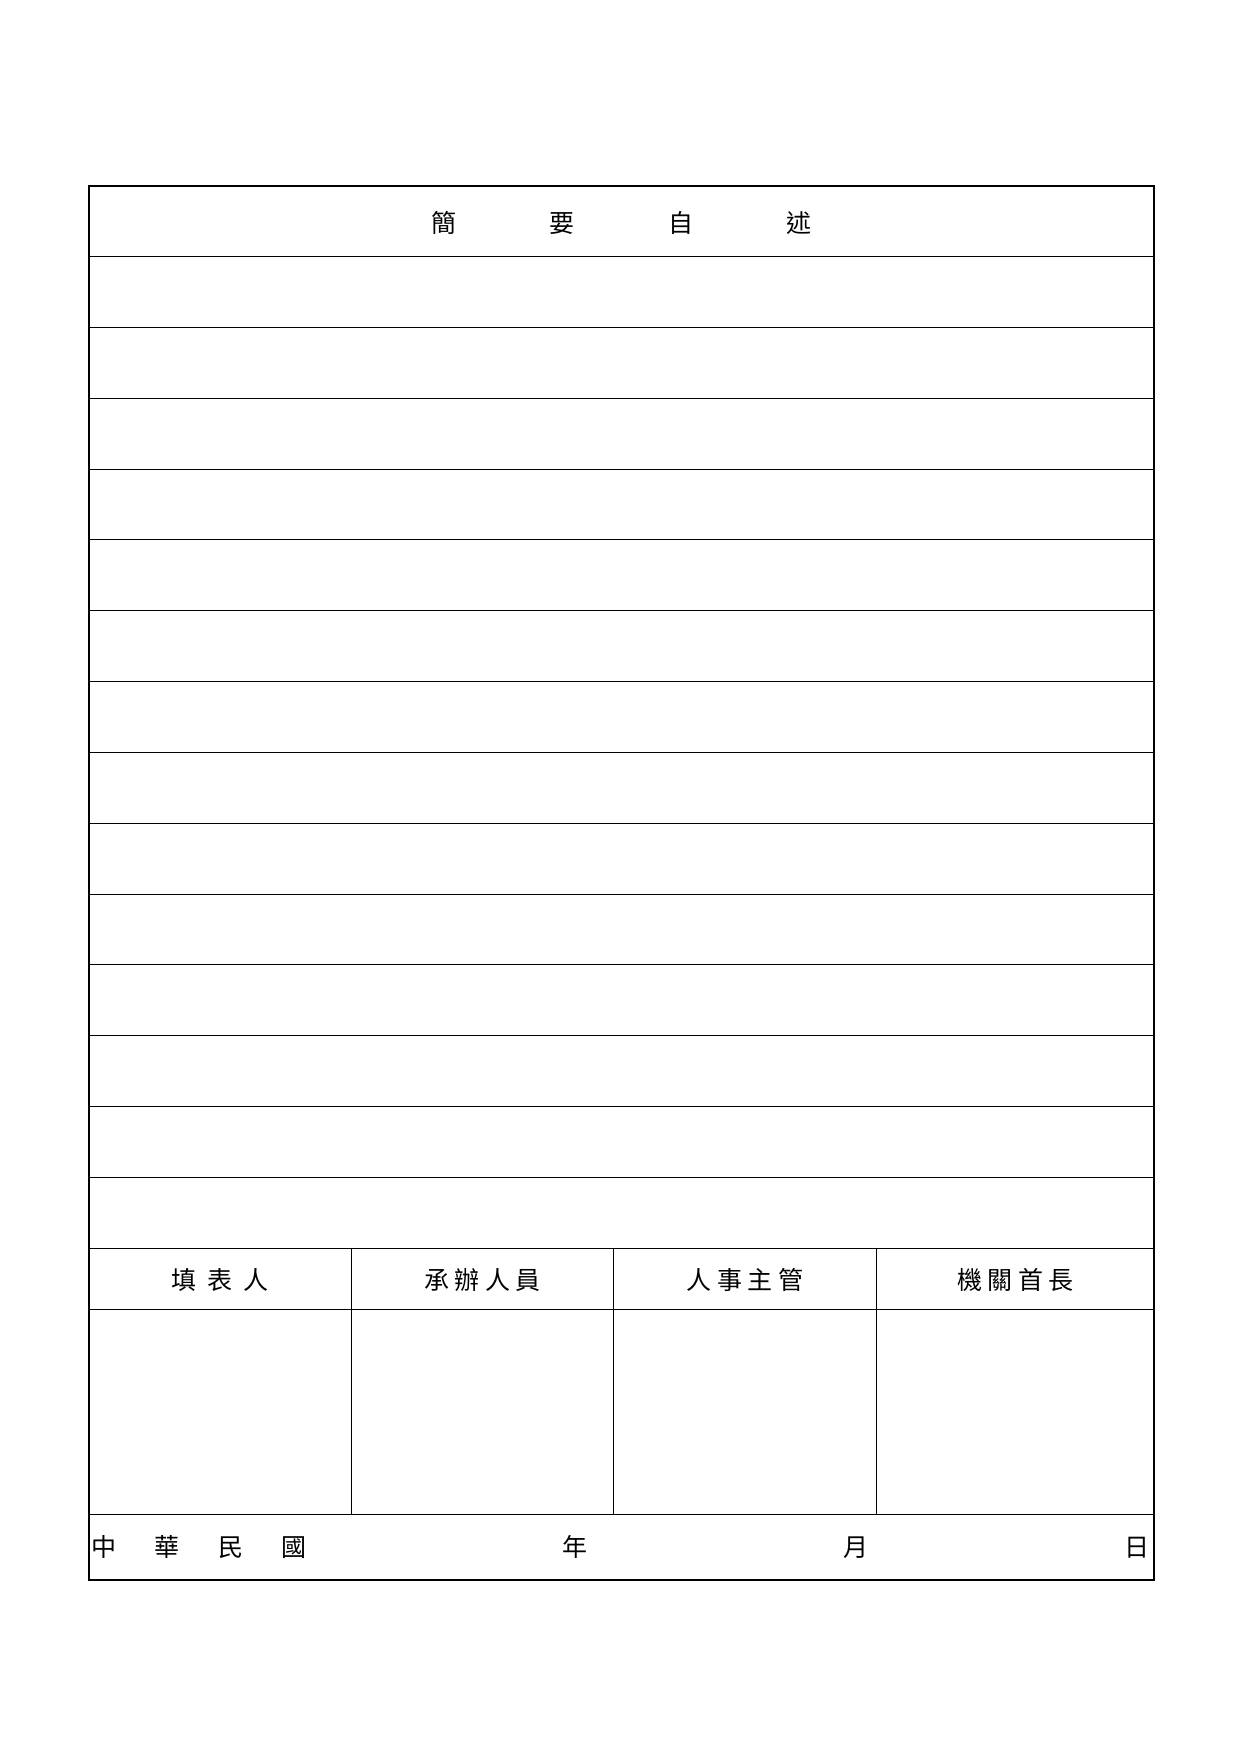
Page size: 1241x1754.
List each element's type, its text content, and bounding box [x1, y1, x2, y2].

table_cell [877, 1310, 1153, 1514]
table_cell [90, 824, 1153, 893]
table_cell [90, 257, 1153, 327]
table_cell [90, 328, 1153, 398]
table_cell [90, 1107, 1153, 1177]
table_cell [90, 895, 1153, 964]
table_cell [90, 1310, 351, 1514]
table_cell [90, 753, 1153, 823]
table_cell [90, 540, 1153, 610]
table_cell [352, 1310, 613, 1514]
table_cell [90, 1036, 1153, 1106]
table_cell [90, 611, 1153, 681]
table_cell [90, 470, 1153, 539]
table_cell 中華民國 年 月 日 [90, 1515, 1153, 1579]
table_cell [614, 1310, 876, 1514]
table_cell [90, 399, 1153, 468]
table_cell 機 關 首 長 [877, 1249, 1153, 1309]
table_cell [90, 682, 1153, 752]
table_cell [90, 965, 1153, 1035]
table_cell 人 事 主 管 [614, 1249, 876, 1309]
table_header 簡 要 自 述 [90, 187, 1153, 256]
table_cell 承 辦 人 員 [352, 1249, 613, 1309]
table_cell [90, 1178, 1153, 1248]
table_cell 填 表 人 [90, 1249, 351, 1309]
